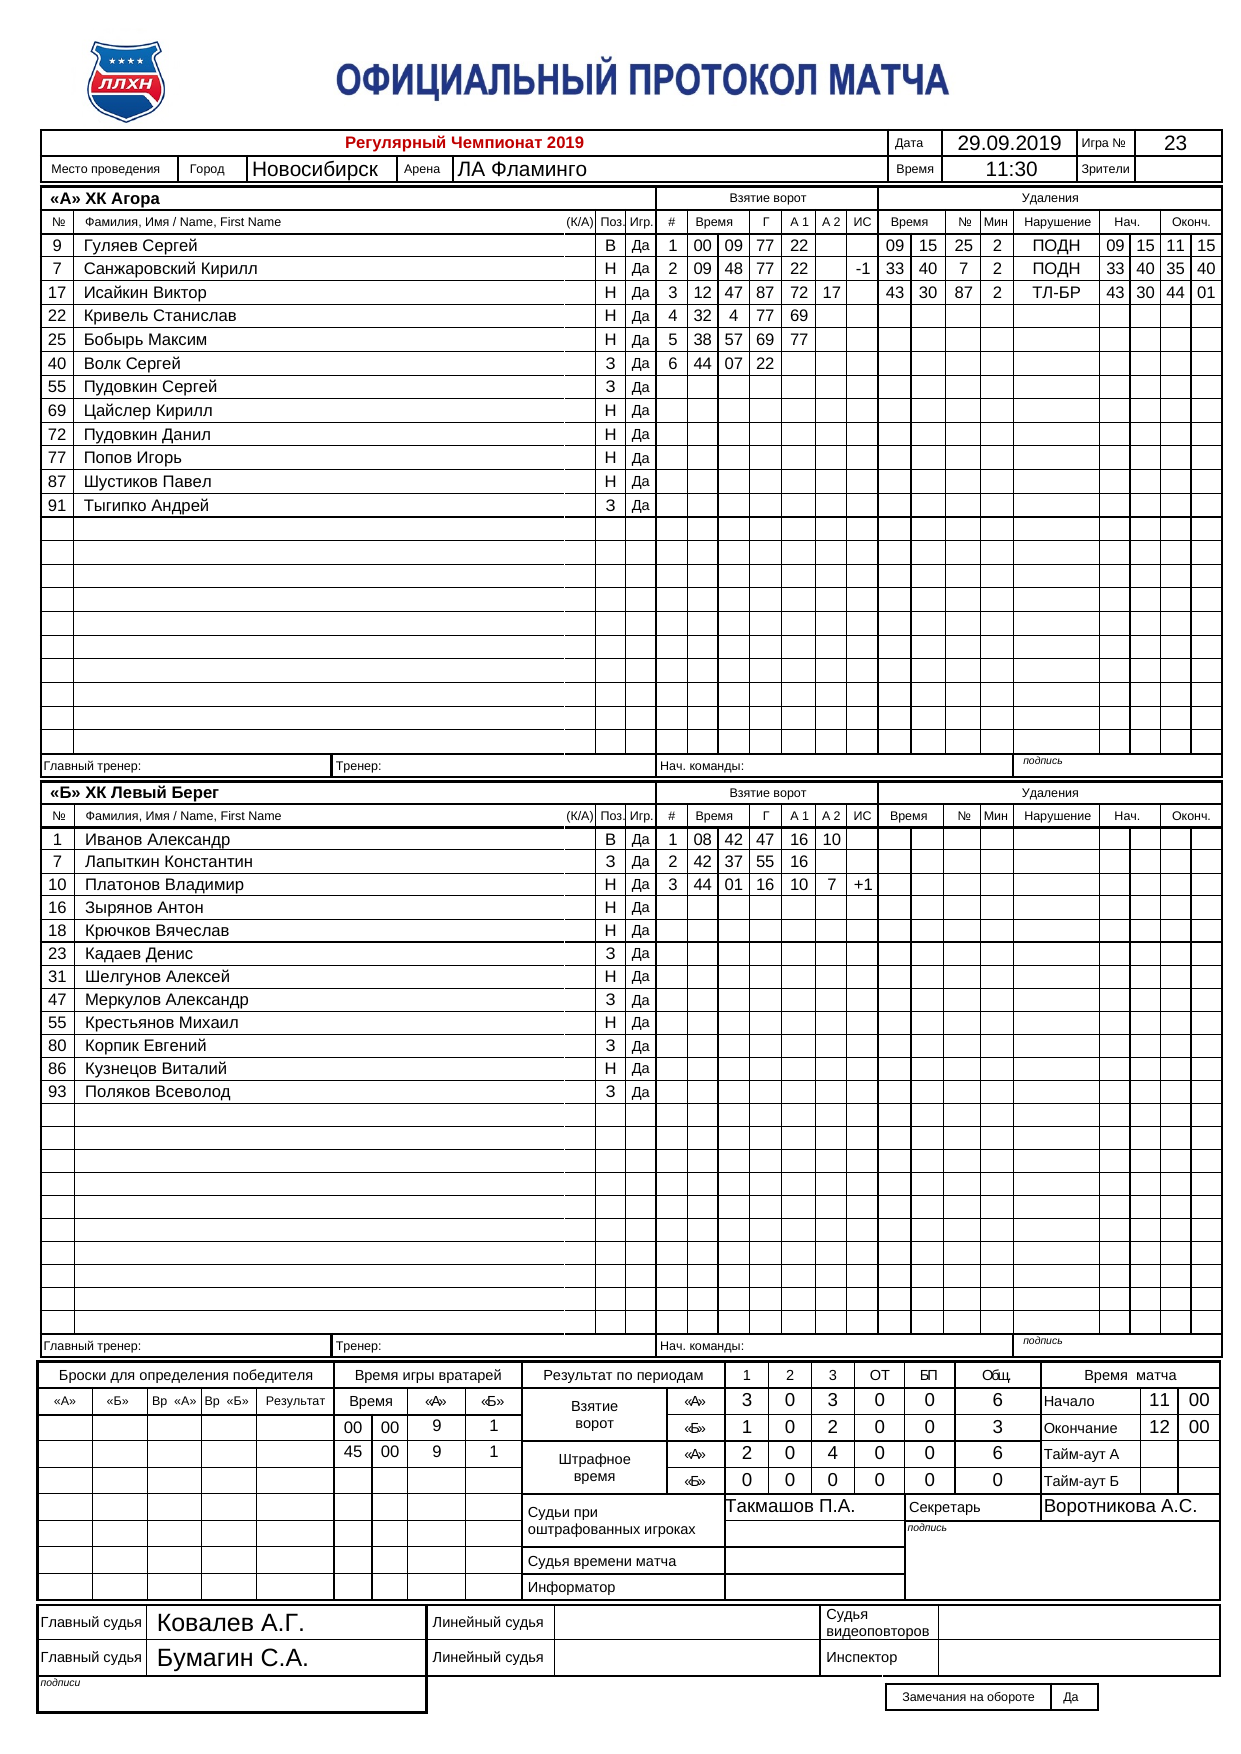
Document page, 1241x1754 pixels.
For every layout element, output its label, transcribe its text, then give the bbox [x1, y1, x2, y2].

table_cell «Б» [668, 1415, 724, 1440]
table_cell [1014, 1035, 1099, 1057]
table_cell [688, 1012, 717, 1033]
table_cell 40 [1192, 257, 1221, 280]
table_cell [42, 730, 73, 753]
table_cell [626, 683, 655, 706]
table_cell [74, 636, 564, 658]
table_cell [750, 966, 781, 987]
table_cell [626, 1311, 655, 1333]
table_cell [719, 966, 749, 987]
table_cell [1100, 446, 1129, 469]
table_cell [912, 565, 945, 587]
table_cell Шустиков Павел [74, 470, 564, 493]
table_cell [719, 659, 749, 682]
table_cell 1 [466, 1441, 521, 1467]
table_cell З [596, 1081, 625, 1103]
table_cell [75, 1265, 564, 1287]
table_cell [75, 1173, 564, 1195]
table_cell [879, 707, 910, 729]
table_cell [1192, 1058, 1221, 1079]
table_cell Нарушение [1014, 805, 1099, 826]
table_cell [946, 636, 980, 658]
table_cell 2 [981, 257, 1013, 280]
table_cell [626, 1288, 655, 1310]
table_cell [847, 1288, 877, 1310]
table_cell [257, 1416, 333, 1440]
table_cell [1131, 1265, 1160, 1287]
table_cell [1014, 1127, 1099, 1149]
table_header Удаления [879, 188, 1221, 209]
table_cell Воротникова А.С. [1042, 1495, 1219, 1520]
table_cell Поляков Всеволод [75, 1081, 564, 1103]
table_cell [750, 636, 781, 658]
table_cell Кривель Станислав [74, 305, 564, 327]
table_cell [1192, 707, 1221, 729]
table_cell Н [596, 896, 625, 918]
table_cell [202, 1468, 256, 1493]
table_cell Да [626, 829, 655, 849]
table_cell [688, 683, 717, 706]
table_cell [981, 829, 1013, 849]
table_cell [1192, 328, 1221, 351]
table_cell [879, 1150, 910, 1172]
table_cell [782, 399, 815, 422]
table_cell [1014, 1012, 1099, 1033]
table_cell [335, 1494, 371, 1520]
table_cell 2 [726, 1442, 768, 1467]
table_cell [816, 730, 846, 753]
table_cell [883, 1677, 1220, 1681]
table_cell [782, 920, 815, 941]
table_cell [657, 1311, 687, 1333]
table_cell [879, 989, 910, 1011]
table_cell [1014, 1081, 1099, 1103]
table_cell [782, 1288, 815, 1310]
table_cell Да [626, 920, 655, 941]
table_cell [946, 423, 980, 445]
table_cell [750, 446, 781, 469]
table_cell [1131, 1012, 1160, 1033]
table_cell [1192, 612, 1221, 634]
table_cell [657, 541, 687, 564]
table_cell Фамилия, Имя / Name, First Name [75, 805, 565, 826]
table_cell [719, 518, 749, 540]
table_cell Н [596, 874, 625, 895]
table_cell [688, 1058, 717, 1079]
table_cell [657, 1242, 687, 1264]
table_cell Нач. [1100, 805, 1160, 826]
table_cell [42, 518, 73, 540]
table_cell [565, 943, 595, 964]
table_cell «А» [668, 1389, 724, 1413]
table_cell Время [889, 157, 941, 181]
table_cell [981, 1242, 1013, 1264]
table_cell 12 [688, 281, 717, 303]
table_cell [1192, 305, 1221, 327]
table_cell [816, 612, 846, 634]
table_cell [1014, 446, 1099, 469]
table_cell [1100, 1311, 1129, 1333]
table_cell [1131, 636, 1160, 658]
table_cell [565, 683, 595, 706]
table_cell [912, 1173, 943, 1195]
table_cell [688, 399, 717, 422]
table_cell [1014, 376, 1099, 398]
table_cell Тайм-аут А [1042, 1441, 1140, 1467]
table_cell [1100, 494, 1129, 516]
table_cell [1192, 470, 1221, 493]
table_cell (К/А) [565, 805, 595, 826]
table_cell [202, 1547, 256, 1573]
table_cell [1131, 1311, 1160, 1333]
table_cell [657, 494, 687, 516]
table_cell [879, 1104, 910, 1126]
table_cell [1131, 1219, 1160, 1241]
table_cell [1100, 943, 1129, 964]
table_cell [1100, 518, 1129, 540]
table_cell Корпик Евгений [75, 1035, 564, 1057]
table_cell [750, 1127, 781, 1149]
table_cell [1192, 376, 1221, 398]
table_cell [565, 518, 595, 540]
table_cell [719, 1058, 749, 1079]
table_cell [42, 565, 73, 587]
table_header 1 [726, 1363, 768, 1387]
table_cell 47 [42, 989, 74, 1011]
table_cell [946, 376, 980, 398]
table_cell В [596, 235, 625, 256]
table_cell [912, 1196, 943, 1218]
table_cell 3 [657, 874, 687, 895]
table_cell Н [596, 399, 625, 422]
table_cell [1100, 588, 1129, 611]
table_cell 00 [373, 1441, 407, 1467]
table_cell [912, 1012, 943, 1033]
table_cell «Б» [668, 1468, 724, 1493]
table_cell [688, 494, 717, 516]
table_cell [75, 1127, 564, 1149]
table_cell [847, 352, 877, 374]
table_cell [912, 1242, 943, 1264]
table_cell [257, 1521, 333, 1546]
table_cell 00 [1179, 1415, 1219, 1440]
table_cell [688, 1104, 717, 1126]
table_cell [75, 1150, 564, 1172]
table_cell [688, 446, 717, 469]
table_cell [816, 1127, 846, 1149]
table_cell А 2 [816, 211, 846, 233]
table_cell З [596, 494, 625, 516]
table_cell [688, 989, 717, 1011]
table_cell [1131, 305, 1160, 327]
table_cell Да [626, 850, 655, 872]
table_cell [1014, 896, 1099, 918]
table_cell Да [626, 1081, 655, 1103]
table_cell [981, 305, 1013, 327]
table_cell Оконч. [1161, 211, 1221, 233]
table_cell [42, 1104, 74, 1126]
table_cell [1192, 518, 1221, 540]
table_cell [879, 1196, 910, 1218]
table_cell [1131, 399, 1160, 422]
table_cell [335, 1547, 371, 1573]
table_cell [596, 659, 625, 682]
table_cell [657, 920, 687, 941]
table_cell [626, 636, 655, 658]
table_cell [782, 1265, 815, 1287]
table_cell Гуляев Сергей [74, 235, 564, 256]
table_cell [1100, 1058, 1129, 1079]
table_cell Время [688, 805, 749, 826]
table_cell [750, 518, 781, 540]
table_cell «Б » [466, 1389, 521, 1413]
table_cell 23 [42, 943, 74, 964]
table_cell [782, 636, 815, 658]
table_cell Новосибирск [248, 157, 396, 181]
table_header Замечания на обороте [887, 1685, 1050, 1709]
table_cell [657, 896, 687, 918]
table_cell [93, 1468, 147, 1493]
table_cell [1192, 1012, 1221, 1033]
table_cell Исайкин Виктор [74, 281, 564, 303]
table_cell Главный тренер: [42, 1335, 330, 1356]
table_cell [912, 730, 945, 753]
table_cell [847, 966, 877, 987]
table_cell 2 [981, 281, 1013, 303]
table_cell Да [626, 470, 655, 493]
table_cell Шелгунов Алексей [75, 966, 564, 987]
table_cell [1131, 541, 1160, 564]
table_cell 45 [335, 1441, 371, 1467]
table_cell [42, 1288, 74, 1310]
table_cell А 1 [782, 805, 815, 826]
table_cell Судья видеоповторов [821, 1606, 938, 1639]
table_cell [1100, 399, 1129, 422]
table_cell Н [596, 281, 625, 303]
table_cell [816, 257, 846, 280]
table_cell [981, 1104, 1013, 1126]
table_cell [657, 588, 687, 611]
table_cell [1100, 966, 1129, 987]
table_cell [565, 989, 595, 1011]
table_cell [626, 1242, 655, 1264]
table_cell [879, 1012, 910, 1033]
table_cell [657, 1058, 687, 1079]
table_cell [42, 1127, 74, 1149]
table_cell [1100, 989, 1129, 1011]
table_cell 1 [657, 829, 687, 849]
table_cell [912, 612, 945, 634]
table_cell [847, 235, 877, 256]
table_cell [565, 565, 595, 587]
table_cell [688, 470, 717, 493]
table_cell [1014, 305, 1099, 327]
table_cell [1161, 305, 1190, 327]
table_cell [750, 989, 781, 1011]
table_cell [565, 1219, 595, 1241]
table_cell Вр «А» [148, 1389, 201, 1413]
table_cell [1131, 352, 1160, 374]
table_cell [912, 1035, 943, 1057]
table_cell [1192, 966, 1221, 987]
table_cell [1192, 1035, 1221, 1057]
table_cell 5 [657, 328, 687, 351]
table_cell [1100, 730, 1129, 753]
table_cell [782, 683, 815, 706]
table_cell [912, 376, 945, 398]
table_cell [1192, 1288, 1221, 1310]
table_header Взятие ворот [657, 783, 877, 803]
table_cell [912, 518, 945, 540]
table_cell [879, 1311, 910, 1333]
table_cell Игр. [626, 805, 655, 826]
table_cell [1161, 896, 1190, 918]
table_cell [981, 470, 1013, 493]
table_cell [912, 850, 943, 872]
table_cell [42, 659, 73, 682]
table_cell [1161, 1265, 1190, 1287]
table_cell [688, 1196, 717, 1218]
table_cell [565, 730, 595, 753]
table_cell [565, 446, 595, 469]
table_cell [847, 659, 877, 682]
table_cell Н [596, 305, 625, 327]
table_cell 77 [782, 328, 815, 351]
table_cell [42, 683, 73, 706]
table_cell [657, 966, 687, 987]
table_cell [1014, 612, 1099, 634]
table_cell [719, 470, 749, 493]
table_cell [750, 683, 781, 706]
table_cell [944, 1127, 980, 1149]
table_cell [912, 896, 943, 918]
table_cell [912, 683, 945, 706]
table_cell [148, 1494, 201, 1520]
table_cell [912, 399, 945, 422]
table_cell [1131, 612, 1160, 634]
table_cell [1100, 850, 1129, 872]
table_cell [981, 1127, 1013, 1149]
table_cell «Б» [93, 1389, 147, 1413]
table_cell Тренер: [333, 1335, 655, 1356]
table_cell [944, 943, 980, 964]
table_cell [750, 1196, 781, 1218]
table_cell [1161, 730, 1190, 753]
table_cell 93 [42, 1081, 74, 1103]
table_cell Н [596, 1058, 625, 1079]
table_cell [816, 1058, 846, 1079]
table_cell [565, 896, 595, 918]
table_cell [1014, 399, 1099, 422]
table_cell [879, 494, 910, 516]
table_cell Зрители [1078, 157, 1134, 181]
table_cell 2 [657, 850, 687, 872]
table_cell [816, 1012, 846, 1033]
table_cell [565, 1173, 595, 1195]
table_cell [750, 423, 781, 445]
table_cell [750, 1265, 781, 1287]
table_cell [1131, 707, 1160, 729]
table_cell № [42, 805, 74, 826]
table_cell [946, 541, 980, 564]
table_cell [912, 352, 945, 374]
table_cell [202, 1574, 256, 1599]
table_cell [1192, 829, 1221, 849]
table_cell [596, 588, 625, 611]
table_cell Да [626, 376, 655, 398]
table_cell [596, 1196, 625, 1218]
table_cell [782, 1104, 815, 1126]
table_cell Да [626, 943, 655, 964]
table_cell [1100, 305, 1129, 327]
table_cell [1100, 1288, 1129, 1310]
table_cell подпись [906, 1522, 1219, 1599]
table_cell [719, 1242, 749, 1264]
table_cell [981, 399, 1013, 422]
table_cell [75, 1242, 564, 1264]
table_cell [944, 1242, 980, 1264]
table_cell Зырянов Антон [75, 896, 564, 918]
table_cell [1131, 376, 1160, 398]
table_cell [1192, 989, 1221, 1011]
table_cell [782, 470, 815, 493]
table_cell [726, 1575, 904, 1599]
table_cell Г [750, 805, 781, 826]
table_cell [1014, 1288, 1099, 1310]
table_cell # [657, 211, 687, 233]
table_cell «А» [668, 1442, 724, 1467]
table_cell [981, 328, 1013, 351]
table_cell [74, 612, 564, 634]
table_cell [1192, 446, 1221, 469]
table_cell 0 [905, 1468, 954, 1493]
table_cell [981, 1012, 1013, 1033]
table_header 2 [769, 1363, 811, 1387]
table_cell [847, 399, 877, 422]
table_cell 0 [956, 1468, 1040, 1493]
table_header «А» ХК Агора [42, 188, 655, 209]
table_cell [626, 1173, 655, 1195]
table_cell [565, 1288, 595, 1310]
table_cell Вр «Б» [202, 1389, 256, 1413]
table_cell [1100, 1012, 1129, 1033]
table_cell [912, 1288, 943, 1310]
table_cell [688, 896, 717, 918]
table_cell [879, 376, 910, 398]
table_cell [148, 1521, 201, 1546]
table_cell Н [596, 423, 625, 445]
table_cell [847, 281, 877, 303]
table_cell [816, 494, 846, 516]
table_cell 37 [719, 850, 749, 872]
table_cell [816, 707, 846, 729]
table_cell [565, 235, 595, 256]
table_cell 0 [855, 1415, 904, 1440]
table_cell ПОДН [1014, 235, 1099, 256]
table_cell [944, 966, 980, 987]
table_cell [688, 541, 717, 564]
table_cell [93, 1441, 147, 1467]
table_cell 91 [42, 494, 73, 516]
table_header ОТ [855, 1363, 904, 1387]
table_header Удаления [879, 783, 1221, 803]
table_cell Н [596, 257, 625, 280]
table_cell [879, 896, 910, 918]
table_cell [782, 1196, 815, 1218]
table_cell [1192, 1127, 1221, 1149]
table_cell А 2 [816, 805, 846, 826]
table_cell 40 [42, 352, 73, 374]
table_cell [719, 1081, 749, 1103]
table_cell [1161, 470, 1190, 493]
table_cell Да [626, 896, 655, 918]
table_cell [1014, 920, 1099, 941]
table_cell [1100, 1127, 1129, 1149]
table_cell [1014, 470, 1099, 493]
table_cell [1131, 1035, 1160, 1057]
table_cell [912, 829, 943, 849]
table_cell [39, 1468, 92, 1493]
table_cell [750, 1012, 781, 1033]
table_cell [1192, 1311, 1221, 1333]
table_cell [946, 659, 980, 682]
table_cell Судья времени матча [523, 1548, 724, 1573]
table_cell [981, 1288, 1013, 1310]
table_cell [981, 423, 1013, 445]
table_cell [981, 588, 1013, 611]
table_cell [1161, 1081, 1190, 1103]
table_cell [1161, 1288, 1190, 1310]
table_cell [981, 1311, 1013, 1333]
table_cell [148, 1574, 201, 1599]
table_cell [466, 1521, 521, 1546]
table_cell [981, 1035, 1013, 1057]
table_cell [42, 1311, 74, 1333]
table_cell 86 [42, 1058, 74, 1079]
table_cell [1192, 636, 1221, 658]
table_cell [1100, 376, 1129, 398]
table_cell [981, 518, 1013, 540]
table_cell [688, 423, 717, 445]
table_cell [946, 565, 980, 587]
table_cell [847, 1242, 877, 1264]
table_cell [912, 636, 945, 658]
table_cell [565, 1035, 595, 1057]
table_cell [1014, 518, 1099, 540]
table_cell Нач. [1100, 211, 1160, 233]
table_cell [148, 1468, 201, 1493]
table_cell [879, 588, 910, 611]
table_cell [750, 1035, 781, 1057]
table_cell [946, 518, 980, 540]
table_cell [1131, 829, 1160, 849]
table_cell Да [626, 1035, 655, 1057]
table_cell З [596, 376, 625, 398]
table_cell [912, 874, 943, 895]
table_cell 17 [42, 281, 73, 303]
table_cell [596, 565, 625, 587]
table_cell [816, 1173, 846, 1195]
table_cell [981, 1265, 1013, 1287]
table_cell [944, 1035, 980, 1057]
table_cell «А» [39, 1389, 92, 1413]
table_cell [1100, 659, 1129, 682]
table_cell [657, 636, 687, 658]
table_cell [981, 707, 1013, 729]
table_cell Пудовкин Данил [74, 423, 564, 445]
table_cell Результат [257, 1389, 333, 1413]
table_cell [1192, 588, 1221, 611]
table_cell [847, 920, 877, 941]
table_cell [1161, 446, 1190, 469]
table_cell Нарушение [1014, 211, 1099, 233]
table_cell 01 [719, 874, 749, 895]
table_cell [879, 328, 910, 351]
table_cell [688, 376, 717, 398]
table_cell [750, 1311, 781, 1333]
table_cell [782, 943, 815, 964]
table_cell [879, 612, 910, 634]
table_cell [946, 494, 980, 516]
table_cell [1131, 1150, 1160, 1172]
table_cell 72 [42, 423, 73, 445]
table_cell [847, 989, 877, 1011]
table_cell [816, 636, 846, 658]
table_cell [1192, 565, 1221, 587]
table_cell Да [626, 235, 655, 256]
table_cell [719, 1150, 749, 1172]
table_cell 00 [335, 1416, 371, 1440]
table_cell [1192, 1242, 1221, 1264]
table_cell [782, 1311, 815, 1333]
table_cell [373, 1468, 407, 1493]
table_cell Меркулов Александр [75, 989, 564, 1011]
table_cell [1192, 494, 1221, 516]
table_cell [1161, 1127, 1190, 1149]
table_cell 47 [750, 829, 781, 849]
table_cell Нач. команды: [657, 1335, 1012, 1356]
table_cell [981, 659, 1013, 682]
table_cell З [596, 1035, 625, 1057]
table_cell [1014, 683, 1099, 706]
table_cell 4 [657, 305, 687, 327]
table_cell [657, 1104, 687, 1126]
table_cell [565, 588, 595, 611]
table_cell [879, 850, 910, 872]
table_cell [1014, 707, 1099, 729]
table_cell [596, 1265, 625, 1287]
table_cell [1161, 423, 1190, 445]
table_cell [74, 588, 564, 611]
table_cell [847, 1081, 877, 1103]
table_cell Н [596, 328, 625, 351]
table_cell Время [879, 805, 943, 826]
table_cell [816, 423, 846, 445]
table_cell [596, 1104, 625, 1126]
table_cell [1131, 850, 1160, 872]
table_cell [912, 328, 945, 351]
table_cell [719, 943, 749, 964]
table_cell [1131, 659, 1160, 682]
table_cell [565, 1265, 595, 1287]
table_header Броски для определения победителя [39, 1363, 333, 1387]
table_cell [912, 446, 945, 469]
table_cell [816, 1311, 846, 1333]
table_cell [1161, 1173, 1190, 1195]
table_cell [565, 829, 595, 849]
table_cell Фамилия, Имя / Name, First Name [74, 211, 565, 233]
table_cell [1192, 1265, 1221, 1287]
table_cell [750, 730, 781, 753]
table_cell [1100, 470, 1129, 493]
table_cell [879, 636, 910, 658]
table_cell [981, 541, 1013, 564]
table_cell [565, 1104, 595, 1126]
table_cell [879, 399, 910, 422]
table_cell [912, 1150, 943, 1172]
table_cell [719, 1035, 749, 1057]
table_cell [1100, 1219, 1129, 1241]
table_cell Главный тренер: [42, 755, 330, 776]
table_cell [565, 1196, 595, 1218]
table_cell [1100, 612, 1129, 634]
table_cell [981, 1081, 1013, 1103]
table_cell [981, 966, 1013, 987]
table_cell 11 [1141, 1389, 1177, 1413]
table_cell [39, 1441, 92, 1467]
table_cell [596, 1288, 625, 1310]
table_cell 12 [1141, 1415, 1177, 1440]
table_cell 10 [42, 874, 74, 895]
table_cell [1014, 874, 1099, 895]
table_cell [750, 588, 781, 611]
picture [5, 28, 1179, 129]
table_cell [626, 1196, 655, 1218]
table_cell [912, 1311, 943, 1333]
table_cell [42, 1219, 74, 1241]
table_cell 69 [42, 399, 73, 422]
table_cell [847, 730, 877, 753]
table_cell [202, 1416, 256, 1440]
table_cell [1100, 1242, 1129, 1264]
table_cell [944, 1150, 980, 1172]
table_cell [42, 707, 73, 729]
table_cell Линейный судья [428, 1606, 554, 1639]
table_cell [1161, 943, 1190, 964]
table_cell [565, 352, 595, 374]
table_cell З [596, 989, 625, 1011]
table_cell 10 [782, 874, 815, 895]
table_cell [879, 1288, 910, 1310]
table_cell [565, 376, 595, 398]
table_cell Пудовкин Сергей [74, 376, 564, 398]
table_cell [688, 588, 717, 611]
table_cell 32 [688, 305, 717, 327]
table_cell 16 [750, 874, 781, 895]
table_cell [912, 1219, 943, 1241]
table_cell Крючков Вячеслав [75, 920, 564, 941]
table_cell 1 [657, 235, 687, 256]
table_cell [944, 1288, 980, 1310]
table_cell 42 [719, 829, 749, 849]
table_cell [1161, 1012, 1190, 1033]
table_cell [657, 1081, 687, 1103]
table_cell [782, 1058, 815, 1079]
table_cell [1136, 157, 1221, 181]
table_cell [1192, 541, 1221, 564]
table_cell [1161, 920, 1190, 941]
table_cell [1014, 1104, 1099, 1126]
table_cell [74, 659, 564, 682]
table_cell [1192, 659, 1221, 682]
table_cell [1161, 1311, 1190, 1333]
table_cell [596, 1311, 625, 1333]
table_cell [981, 1150, 1013, 1172]
table_cell 11 [1161, 235, 1190, 256]
table_cell [816, 518, 846, 540]
table_cell Секретарь [906, 1495, 1040, 1520]
table_cell [750, 470, 781, 493]
table_cell [257, 1547, 333, 1573]
table_cell Да [626, 874, 655, 895]
table_cell 25 [42, 328, 73, 351]
table_cell [555, 1606, 819, 1639]
table_cell [1161, 376, 1190, 398]
table_header 23 [1136, 131, 1221, 155]
table_cell [816, 235, 846, 256]
table_cell [1161, 636, 1190, 658]
table_cell 11:30 [943, 157, 1076, 181]
table_cell [750, 565, 781, 587]
table_cell Время [879, 211, 945, 233]
table_cell [912, 423, 945, 445]
table_cell [565, 966, 595, 987]
table_cell [596, 612, 625, 634]
table_cell 55 [42, 376, 73, 398]
table_cell [750, 612, 781, 634]
table_cell [202, 1494, 256, 1520]
table_cell [565, 1150, 595, 1172]
table_cell [1100, 328, 1129, 351]
table_cell 48 [719, 257, 749, 280]
table_cell [626, 612, 655, 634]
table_cell [782, 376, 815, 398]
table_cell Да [626, 352, 655, 374]
table_cell [816, 588, 846, 611]
table_cell [719, 1012, 749, 1033]
table_cell Оконч. [1161, 805, 1221, 826]
table_cell [1161, 989, 1190, 1011]
table_cell [335, 1574, 371, 1599]
table_cell [1192, 920, 1221, 941]
table_cell Да [626, 328, 655, 351]
table_cell [257, 1574, 333, 1599]
table_cell [1014, 850, 1099, 872]
table_cell [912, 659, 945, 682]
table_cell [1100, 874, 1129, 895]
table_cell [1014, 1173, 1099, 1195]
table_cell [981, 446, 1013, 469]
table_cell [879, 1081, 910, 1103]
table_cell [565, 541, 595, 564]
table_header 29.09.2019 [943, 131, 1076, 155]
table_cell [750, 943, 781, 964]
table_cell 6 [657, 352, 687, 374]
table_cell [750, 1173, 781, 1195]
table_cell [1100, 1081, 1129, 1103]
table_cell [782, 1035, 815, 1057]
table_cell 0 [855, 1389, 904, 1413]
table_cell [847, 328, 877, 351]
table_cell [946, 588, 980, 611]
table_cell [1192, 1081, 1221, 1103]
table_cell [981, 1196, 1013, 1218]
table_cell [1100, 896, 1129, 918]
table_cell [626, 730, 655, 753]
table_cell 43 [1100, 281, 1129, 303]
table_cell [946, 470, 980, 493]
table_cell [657, 730, 687, 753]
table_cell Да [626, 257, 655, 280]
table_cell [688, 1311, 717, 1333]
table_cell [1161, 1150, 1190, 1172]
table_cell [719, 494, 749, 516]
table_cell Да [626, 966, 655, 987]
table_cell 22 [42, 305, 73, 327]
table_cell [466, 1547, 521, 1573]
table_cell [1161, 1104, 1190, 1126]
table_cell [944, 896, 980, 918]
table_cell [74, 683, 564, 706]
table_cell [782, 989, 815, 1011]
table_cell 15 [912, 235, 945, 256]
table_cell Линейный судья [428, 1640, 554, 1675]
table_cell [1161, 707, 1190, 729]
table_cell подпись [1014, 755, 1221, 776]
table_cell 0 [769, 1389, 811, 1413]
table_cell [565, 920, 595, 941]
table_cell Город [179, 157, 246, 181]
table_cell [1161, 588, 1190, 611]
table_cell ПОДН [1014, 257, 1099, 280]
table_cell [657, 1288, 687, 1310]
table_cell Взятие ворот [523, 1389, 666, 1440]
table_cell [1161, 352, 1190, 374]
table_cell [93, 1547, 147, 1573]
table_cell 09 [688, 257, 717, 280]
table_cell [565, 494, 595, 516]
table_cell [688, 1150, 717, 1172]
table_cell [944, 920, 980, 941]
table_cell 40 [1131, 257, 1160, 280]
table_cell [657, 1035, 687, 1057]
table_cell [847, 565, 877, 587]
table_cell [750, 896, 781, 918]
table_cell 0 [855, 1468, 904, 1493]
table_header Регулярный Чемпионат 2019 [42, 131, 887, 155]
table_cell [466, 1468, 521, 1493]
table_cell [42, 1196, 74, 1218]
table_cell [688, 612, 717, 634]
table_cell [879, 352, 910, 374]
table_cell [626, 565, 655, 587]
table_cell [1131, 423, 1160, 445]
table_cell [1192, 1150, 1221, 1172]
table_cell [816, 565, 846, 587]
table_cell [912, 989, 943, 1011]
table_cell [1014, 1058, 1099, 1079]
table_cell [1161, 328, 1190, 351]
table_cell [39, 1547, 92, 1573]
table_cell Тайм-аут Б [1042, 1468, 1140, 1493]
table_cell [1131, 588, 1160, 611]
table_cell [1161, 1219, 1190, 1241]
table_cell Цайслер Кирилл [74, 399, 564, 422]
table_cell 55 [750, 850, 781, 872]
table_cell 0 [726, 1468, 768, 1493]
table_cell (К/А) [565, 211, 595, 233]
table_cell 87 [946, 281, 980, 303]
table_cell [657, 1196, 687, 1218]
table_cell 0 [905, 1442, 954, 1467]
table_cell [782, 352, 815, 374]
table_cell [1161, 541, 1190, 564]
table_cell [565, 1058, 595, 1079]
table_cell Поз. [596, 805, 625, 826]
table_cell [565, 1081, 595, 1103]
table_cell [657, 518, 687, 540]
table_cell [626, 1104, 655, 1126]
table_cell [1100, 1173, 1129, 1195]
table_cell [719, 989, 749, 1011]
table_cell [981, 1219, 1013, 1241]
table_cell [946, 305, 980, 327]
table_cell [466, 1494, 521, 1520]
table_cell 25 [946, 235, 980, 256]
table_cell [93, 1416, 147, 1440]
table_cell 09 [1100, 235, 1129, 256]
table_cell [719, 636, 749, 658]
table_cell [944, 1265, 980, 1287]
table_cell [596, 730, 625, 753]
table_cell [750, 1104, 781, 1126]
table_cell [719, 588, 749, 611]
table_cell [565, 659, 595, 682]
table_cell [1161, 1242, 1190, 1264]
table_cell [1014, 636, 1099, 658]
table_cell [1192, 850, 1221, 872]
table_cell 69 [782, 305, 815, 327]
table_cell 30 [912, 281, 945, 303]
table_cell [42, 612, 73, 634]
table_cell 9 [42, 235, 73, 256]
table_cell [75, 1196, 564, 1218]
table_cell [816, 683, 846, 706]
table_cell [944, 829, 980, 849]
table_cell [750, 1150, 781, 1172]
table_cell 22 [750, 352, 781, 374]
table_cell [596, 683, 625, 706]
table_cell [1014, 943, 1099, 964]
table_cell [1099, 1682, 1220, 1711]
table_cell [816, 920, 846, 941]
table_cell [1141, 1468, 1177, 1493]
table_cell [816, 896, 846, 918]
table_cell [847, 541, 877, 564]
table_cell [912, 920, 943, 941]
table_cell [596, 518, 625, 540]
table_cell 6 [956, 1442, 1040, 1467]
table_cell 7 [42, 850, 74, 872]
table_cell 17 [816, 281, 846, 303]
table_cell [1131, 943, 1160, 964]
table_cell [719, 1311, 749, 1333]
table_cell [1100, 1196, 1129, 1218]
table_cell [626, 541, 655, 564]
table_cell [657, 612, 687, 634]
table_cell [42, 1265, 74, 1287]
table_cell 44 [688, 352, 717, 374]
table_cell [847, 518, 877, 540]
table_cell [688, 943, 717, 964]
table_cell 6 [956, 1389, 1040, 1413]
table_cell [750, 1219, 781, 1241]
table_cell 33 [879, 257, 910, 280]
table_cell [1192, 1196, 1221, 1218]
table_cell 87 [750, 281, 781, 303]
table_cell [565, 874, 595, 895]
table_cell [596, 636, 625, 658]
table_cell [1192, 1173, 1221, 1195]
table_cell [946, 352, 980, 374]
table_cell Да [626, 446, 655, 469]
table_cell [981, 612, 1013, 634]
table_cell [912, 1081, 943, 1103]
table_cell [1161, 874, 1190, 895]
table_cell [782, 707, 815, 729]
table_cell [782, 565, 815, 587]
table_cell Бобырь Максим [74, 328, 564, 351]
table_cell [981, 376, 1013, 398]
table_cell [565, 612, 595, 634]
table_cell [1014, 829, 1099, 849]
table_cell [1100, 1104, 1129, 1126]
table_cell [42, 541, 73, 564]
table_cell [42, 1242, 74, 1264]
table_cell [596, 1219, 625, 1241]
table_cell [981, 896, 1013, 918]
table_cell [782, 730, 815, 753]
table_cell Нач. команды: [657, 755, 1012, 776]
table_cell [946, 612, 980, 634]
table_cell 16 [782, 829, 815, 849]
table_cell 3 [657, 281, 687, 303]
table_cell [1131, 1242, 1160, 1264]
table_cell [1161, 966, 1190, 987]
table_cell [74, 518, 564, 540]
table_cell [981, 1173, 1013, 1195]
table_cell 00 [1179, 1389, 1219, 1413]
table_cell [626, 1150, 655, 1172]
table_cell [847, 1104, 877, 1126]
table_cell № [42, 211, 73, 233]
table_cell подписи [39, 1677, 425, 1711]
table_cell ТЛ-БР [1014, 281, 1099, 303]
table_cell Тыгипко Андрей [74, 494, 564, 516]
table_cell ИС [847, 805, 877, 826]
table_cell 31 [42, 966, 74, 987]
table_cell [847, 1265, 877, 1287]
table_cell [782, 1127, 815, 1149]
table_cell [944, 1081, 980, 1103]
table_header 3 [812, 1363, 854, 1387]
table_cell 1 [726, 1415, 768, 1440]
table_cell [879, 518, 910, 540]
table_cell [1014, 1242, 1099, 1264]
table_cell [847, 305, 877, 327]
table_cell [782, 423, 815, 445]
table_cell 7 [42, 257, 73, 280]
table_cell 0 [855, 1442, 904, 1467]
table_cell [74, 730, 564, 753]
table_cell 9 [408, 1416, 465, 1440]
table_cell [719, 683, 749, 706]
table_cell [1014, 328, 1099, 351]
table_cell 3 [726, 1389, 768, 1413]
table_cell [750, 1288, 781, 1310]
table_cell [257, 1494, 333, 1520]
table_cell [1100, 1265, 1129, 1287]
table_cell [1131, 920, 1160, 941]
table_cell [75, 1219, 564, 1241]
table_cell [816, 446, 846, 469]
table_cell 4 [719, 305, 749, 327]
table_cell Санжаровский Кирилл [74, 257, 564, 280]
table_cell [565, 1311, 595, 1333]
table_cell [42, 588, 73, 611]
table_cell [1161, 1058, 1190, 1079]
table_cell [879, 1265, 910, 1287]
table_cell Да [626, 423, 655, 445]
table_cell [879, 470, 910, 493]
table_cell [912, 1265, 943, 1287]
table_cell [847, 1127, 877, 1149]
table_cell [657, 470, 687, 493]
table_cell 9 [408, 1441, 465, 1467]
table_cell [847, 636, 877, 658]
table_cell [782, 518, 815, 540]
table_cell [1014, 541, 1099, 564]
table_cell [1192, 943, 1221, 964]
table_cell [565, 707, 595, 729]
table_cell [408, 1574, 465, 1599]
table_cell 55 [42, 1012, 74, 1033]
table_cell [688, 518, 717, 540]
table_cell 40 [912, 257, 945, 280]
table_cell 1 [42, 829, 74, 849]
table_cell Бумагин С.А. [147, 1640, 425, 1675]
table_cell [596, 1242, 625, 1264]
table_cell [981, 1058, 1013, 1079]
table_cell [782, 1081, 815, 1103]
table_cell 15 [1192, 235, 1221, 256]
table_cell Да [626, 1058, 655, 1079]
table_cell Главный судья [39, 1640, 146, 1675]
table_cell [148, 1416, 201, 1440]
table_cell [1131, 1288, 1160, 1310]
table_cell [1100, 423, 1129, 445]
table_cell [944, 1219, 980, 1241]
table_cell Н [596, 470, 625, 493]
table_cell [202, 1441, 256, 1467]
table_header Взятие ворот [657, 188, 877, 209]
table_cell 4 [812, 1442, 854, 1467]
table_cell [944, 1173, 980, 1195]
table_cell [626, 518, 655, 540]
table_cell [688, 966, 717, 987]
table_cell 44 [1161, 281, 1190, 303]
table_cell [879, 565, 910, 587]
table_cell [1161, 1035, 1190, 1057]
table_cell [944, 1196, 980, 1218]
table_cell [373, 1494, 407, 1520]
table_cell [816, 470, 846, 493]
table_cell [1161, 399, 1190, 422]
table_cell [1100, 707, 1129, 729]
table_cell [939, 1606, 1219, 1639]
table_cell Ковалев А.Г. [147, 1606, 425, 1639]
table_cell [816, 1242, 846, 1264]
table_cell 72 [782, 281, 815, 303]
table_cell 1 [466, 1416, 521, 1440]
table_cell [847, 829, 877, 849]
table_cell [946, 707, 980, 729]
table_cell [1131, 565, 1160, 587]
table_cell [1192, 1219, 1221, 1241]
table_cell Главный судья [39, 1606, 146, 1639]
table_cell [657, 989, 687, 1011]
table_cell 16 [42, 896, 74, 918]
table_cell 2 [981, 235, 1013, 256]
table_cell [75, 1288, 564, 1310]
table_cell [565, 281, 595, 303]
table_cell [879, 1058, 910, 1079]
table_cell 0 [769, 1468, 811, 1493]
table_cell [657, 399, 687, 422]
table_cell [879, 683, 910, 706]
table_cell Мин [981, 211, 1013, 233]
table_cell [816, 352, 846, 374]
table_cell [719, 730, 749, 753]
table_cell [782, 1219, 815, 1241]
table_cell -1 [847, 257, 877, 280]
table_cell Такмашов П.А. [726, 1495, 904, 1520]
table_cell Н [596, 920, 625, 941]
table_cell [1131, 730, 1160, 753]
table_cell [1014, 1219, 1099, 1241]
table_cell [879, 541, 910, 564]
table_cell [981, 850, 1013, 872]
table_cell [750, 1058, 781, 1079]
table_cell [981, 636, 1013, 658]
table_cell [719, 399, 749, 422]
table_cell [816, 1081, 846, 1103]
table_cell [202, 1521, 256, 1546]
table_cell [93, 1494, 147, 1520]
table_cell [688, 1035, 717, 1057]
table_cell [565, 1127, 595, 1149]
table_cell [1192, 874, 1221, 895]
table_cell [1192, 896, 1221, 918]
table_cell Да [626, 989, 655, 1011]
table_cell [847, 588, 877, 611]
table_cell [782, 1150, 815, 1172]
table_cell [847, 612, 877, 634]
table_cell [373, 1521, 407, 1546]
table_cell [719, 707, 749, 729]
table_cell [879, 874, 910, 895]
table_cell [719, 920, 749, 941]
table_header Время игры вратарей [335, 1363, 521, 1387]
table_cell [750, 399, 781, 422]
table_cell [373, 1547, 407, 1573]
table_cell [847, 1012, 877, 1033]
table_cell [981, 874, 1013, 895]
table_cell А 1 [782, 211, 815, 233]
table_cell [408, 1494, 465, 1520]
table_cell [657, 423, 687, 445]
table_cell [750, 541, 781, 564]
table_cell [1100, 829, 1129, 849]
table_cell [816, 376, 846, 398]
table_cell [719, 541, 749, 564]
table_cell [565, 636, 595, 658]
table_cell Информатор [523, 1575, 724, 1599]
table_cell [816, 943, 846, 964]
table_cell [657, 1127, 687, 1149]
table_cell [782, 1173, 815, 1195]
table_cell [1100, 636, 1129, 658]
table_cell [1192, 352, 1221, 374]
table_cell [816, 1196, 846, 1218]
table_cell № [946, 211, 980, 233]
table_cell [719, 1265, 749, 1287]
table_cell [565, 850, 595, 872]
table_cell [1014, 1150, 1099, 1172]
table_cell [657, 1150, 687, 1172]
table_cell [816, 850, 846, 872]
table_cell [688, 1219, 717, 1241]
table_cell Н [596, 966, 625, 987]
table_cell Г [750, 211, 781, 233]
table_cell Инспектор [821, 1640, 938, 1675]
table_cell 7 [816, 874, 846, 895]
table_cell [335, 1521, 371, 1546]
table_cell [719, 1173, 749, 1195]
table_cell [782, 446, 815, 469]
table_cell [816, 328, 846, 351]
table_cell 00 [688, 235, 717, 256]
table_cell [847, 1219, 877, 1241]
table_cell [782, 494, 815, 516]
table_cell [596, 1173, 625, 1195]
table_cell [750, 1242, 781, 1264]
table_cell [1131, 1173, 1160, 1195]
table_cell 69 [750, 328, 781, 351]
table_cell 10 [816, 829, 846, 849]
table_cell 47 [719, 281, 749, 303]
table_cell Тренер: [333, 755, 655, 776]
table_cell [719, 423, 749, 445]
table_cell [912, 966, 943, 987]
table_cell 22 [782, 235, 815, 256]
table_cell Н [596, 446, 625, 469]
table_cell [847, 1196, 877, 1218]
table_cell [944, 850, 980, 872]
table_cell [847, 1173, 877, 1195]
table_cell [466, 1574, 521, 1599]
table_header Результат по периодам [523, 1363, 724, 1387]
table_cell [1131, 989, 1160, 1011]
table_cell [847, 943, 877, 964]
table_cell [782, 896, 815, 918]
table_cell Попов Игорь [74, 446, 564, 469]
table_cell [782, 966, 815, 987]
table_cell [879, 966, 910, 987]
table_cell [719, 896, 749, 918]
table_cell 42 [688, 850, 717, 872]
table_cell [657, 1219, 687, 1241]
table_cell 38 [688, 328, 717, 351]
table_cell [408, 1468, 465, 1493]
table_cell [879, 423, 910, 445]
table_cell [1131, 518, 1160, 540]
table_cell [912, 541, 945, 564]
table_cell [912, 1104, 943, 1126]
table_cell [816, 1265, 846, 1287]
table_cell 01 [1192, 281, 1221, 303]
table_cell 0 [769, 1415, 811, 1440]
table_cell [93, 1521, 147, 1546]
table_cell Крестьянов Михаил [75, 1012, 564, 1033]
table_cell [912, 470, 945, 493]
table_cell [1161, 565, 1190, 587]
table_cell [879, 829, 910, 849]
table_cell [1014, 1311, 1099, 1333]
table_cell [148, 1441, 201, 1467]
table_cell [596, 1150, 625, 1172]
table_cell [565, 1242, 595, 1264]
table_cell [912, 305, 945, 327]
table_cell 16 [782, 850, 815, 872]
table_cell [688, 707, 717, 729]
table_cell [1192, 730, 1221, 753]
table_cell # [657, 805, 687, 826]
table_cell [847, 1058, 877, 1079]
table_cell [39, 1521, 92, 1546]
table_cell [912, 707, 945, 729]
table_cell +1 [847, 874, 877, 895]
table_cell [782, 1242, 815, 1264]
table_cell [1131, 683, 1160, 706]
table_cell [944, 874, 980, 895]
table_cell [816, 989, 846, 1011]
table_cell [1014, 1196, 1099, 1218]
table_cell [847, 423, 877, 445]
table_cell [688, 920, 717, 941]
table_cell [1131, 328, 1160, 351]
table_cell Игр. [626, 211, 655, 233]
table_cell [912, 494, 945, 516]
table_cell [1161, 494, 1190, 516]
table_cell 80 [42, 1035, 74, 1057]
table_cell В [596, 829, 625, 849]
table_cell [1192, 683, 1221, 706]
table_cell [626, 707, 655, 729]
table_header Игра № [1078, 131, 1134, 155]
table_cell [42, 636, 73, 658]
table_cell ЛА Фламинго [454, 157, 887, 181]
table_cell [688, 565, 717, 587]
table_cell [750, 1081, 781, 1103]
table_cell [657, 446, 687, 469]
table_cell 33 [1100, 257, 1129, 280]
table_cell [565, 1012, 595, 1033]
table_header Общ. [956, 1363, 1040, 1387]
table_cell Время [335, 1389, 407, 1413]
table_cell [335, 1468, 371, 1493]
table_cell [847, 683, 877, 706]
table_cell Место проведения [42, 157, 177, 181]
table_cell [946, 399, 980, 422]
table_cell [75, 1104, 564, 1126]
table_cell [657, 1265, 687, 1287]
table_cell [847, 446, 877, 469]
table_cell Н [596, 1012, 625, 1033]
table_cell [1014, 588, 1099, 611]
table_cell [981, 683, 1013, 706]
table_cell [847, 1311, 877, 1333]
table_cell [626, 1265, 655, 1287]
table_cell 43 [879, 281, 910, 303]
table_cell 44 [688, 874, 717, 895]
table_cell [1161, 683, 1190, 706]
table_cell Штрафное время [523, 1442, 666, 1493]
table_cell [981, 565, 1013, 587]
table_cell 7 [946, 257, 980, 280]
table_cell [657, 659, 687, 682]
table_cell [782, 612, 815, 634]
table_cell 3 [812, 1389, 854, 1413]
table_cell [1192, 1104, 1221, 1126]
table_cell [1014, 1265, 1099, 1287]
table_cell [719, 446, 749, 469]
table_cell [946, 328, 980, 351]
table_cell З [596, 850, 625, 872]
table_cell [1014, 494, 1099, 516]
table_cell Судьи при оштрафованных игроках [523, 1495, 724, 1546]
table_cell [981, 989, 1013, 1011]
table_cell 2 [812, 1415, 854, 1440]
table_cell Да [626, 494, 655, 516]
table_cell [373, 1574, 407, 1599]
table_cell [847, 376, 877, 398]
table_cell [74, 707, 564, 729]
table_cell Кузнецов Виталий [75, 1058, 564, 1079]
table_cell [1100, 541, 1129, 564]
table_cell [257, 1441, 333, 1467]
table_cell 07 [719, 352, 749, 374]
table_cell [816, 966, 846, 987]
table_cell 77 [750, 257, 781, 280]
table_cell [912, 943, 943, 964]
table_cell [1179, 1468, 1219, 1493]
table_cell [944, 1104, 980, 1126]
table_cell [75, 1311, 564, 1333]
table_cell [816, 1035, 846, 1057]
table_cell № [944, 805, 980, 826]
table_cell [1131, 1127, 1160, 1149]
table_cell [1100, 1150, 1129, 1172]
table_cell [944, 989, 980, 1011]
table_cell [1131, 470, 1160, 493]
table_cell Начало [1042, 1389, 1140, 1413]
table_cell [750, 659, 781, 682]
table_cell [626, 588, 655, 611]
table_cell [719, 565, 749, 587]
table_cell [408, 1547, 465, 1573]
table_cell [782, 659, 815, 682]
table_cell [148, 1547, 201, 1573]
table_cell подпись [1014, 1335, 1221, 1356]
table_cell 35 [1161, 257, 1190, 280]
table_cell Да [626, 1012, 655, 1033]
table_cell [565, 470, 595, 493]
table_cell [1014, 659, 1099, 682]
table_cell [688, 1288, 717, 1310]
table_cell [944, 1012, 980, 1033]
table_cell [726, 1548, 904, 1573]
table_cell [946, 683, 980, 706]
table_cell Кадаев Денис [75, 943, 564, 964]
table_cell [1131, 1104, 1160, 1126]
table_header Да [1052, 1685, 1097, 1709]
table_cell [688, 1265, 717, 1287]
table_cell [39, 1574, 92, 1599]
table_cell [847, 896, 877, 918]
table_cell [946, 730, 980, 753]
table_cell [847, 1035, 877, 1057]
table_cell [42, 1150, 74, 1172]
table_cell [565, 423, 595, 445]
table_cell [688, 659, 717, 682]
table_cell Арена [398, 157, 452, 181]
table_cell [946, 446, 980, 469]
table_cell [719, 1288, 749, 1310]
table_cell 0 [769, 1442, 811, 1467]
table_cell [688, 1173, 717, 1195]
table_cell [1131, 896, 1160, 918]
table_cell [657, 683, 687, 706]
table_cell [816, 1150, 846, 1172]
table_cell [1014, 966, 1099, 987]
table_cell [816, 659, 846, 682]
table_cell [879, 446, 910, 469]
table_cell [879, 1173, 910, 1195]
table_cell [1131, 446, 1160, 469]
table_cell [565, 328, 595, 351]
table_cell [1161, 518, 1190, 540]
table_cell [726, 1521, 904, 1546]
table_cell [555, 1640, 819, 1675]
table_cell [596, 541, 625, 564]
table_cell [879, 659, 910, 682]
table_cell «А» [408, 1389, 465, 1413]
table_cell [1014, 989, 1099, 1011]
table_cell [719, 1196, 749, 1218]
table_cell Поз. [596, 211, 625, 233]
table_cell [1131, 966, 1160, 987]
table_cell [1131, 1058, 1160, 1079]
table_cell [626, 1127, 655, 1149]
table_cell [74, 541, 564, 564]
table_cell Мин [981, 805, 1013, 826]
table_cell [565, 305, 595, 327]
table_cell [816, 305, 846, 327]
table_cell [750, 707, 781, 729]
table_cell [750, 376, 781, 398]
table_cell [816, 1288, 846, 1310]
table_cell [782, 588, 815, 611]
table_cell [879, 1035, 910, 1057]
table_cell 09 [719, 235, 749, 256]
table_cell Лапыткин Константин [75, 850, 564, 872]
table_cell [816, 399, 846, 422]
table_cell [1131, 874, 1160, 895]
table_cell [879, 943, 910, 964]
table_cell [1100, 565, 1129, 587]
table_cell [1161, 850, 1190, 872]
table_cell [719, 1219, 749, 1241]
table_cell [719, 376, 749, 398]
table_cell [912, 1127, 943, 1149]
table_cell [408, 1521, 465, 1546]
table_cell [428, 1677, 882, 1711]
table_cell [1100, 920, 1129, 941]
table_cell 18 [42, 920, 74, 941]
table_cell [1014, 423, 1099, 445]
table_cell Волк Сергей [74, 352, 564, 374]
table_cell 3 [956, 1415, 1040, 1440]
table_cell [626, 659, 655, 682]
table_cell [939, 1640, 1219, 1675]
table_cell [1141, 1441, 1177, 1467]
table_cell [688, 636, 717, 658]
table_cell [1161, 829, 1190, 849]
table_cell [688, 1127, 717, 1149]
table_cell [879, 920, 910, 941]
table_cell [944, 1058, 980, 1079]
table_cell [879, 730, 910, 753]
table_cell [1192, 423, 1221, 445]
table_cell [1100, 352, 1129, 374]
table_cell [981, 730, 1013, 753]
table_cell [981, 943, 1013, 964]
table_cell 77 [750, 305, 781, 327]
table_cell [657, 565, 687, 587]
table_cell [750, 494, 781, 516]
table_cell [847, 1150, 877, 1172]
table_cell [981, 920, 1013, 941]
table_cell [1131, 494, 1160, 516]
table_header Время матча [1042, 1363, 1219, 1387]
table_cell [657, 707, 687, 729]
table_cell Да [626, 281, 655, 303]
table_cell [719, 612, 749, 634]
table_cell [657, 1012, 687, 1033]
table_cell З [596, 943, 625, 964]
table_cell [816, 1104, 846, 1126]
table_cell [816, 541, 846, 564]
table_cell 77 [42, 446, 73, 469]
table_cell [879, 1242, 910, 1264]
table_cell [657, 376, 687, 398]
table_cell Да [626, 305, 655, 327]
table_cell [626, 1219, 655, 1241]
table_cell [879, 1219, 910, 1241]
table_cell [879, 1127, 910, 1149]
table_cell ИС [847, 211, 877, 233]
table_cell [565, 257, 595, 280]
table_cell [1014, 352, 1099, 374]
table_header БП [905, 1363, 954, 1387]
table_cell 77 [750, 235, 781, 256]
table_cell [847, 470, 877, 493]
table_cell 57 [719, 328, 749, 351]
table_cell [944, 1311, 980, 1333]
table_cell 0 [905, 1415, 954, 1440]
table_header «Б» ХК Левый Берег [42, 783, 655, 803]
table_cell [39, 1416, 92, 1440]
table_cell [719, 1104, 749, 1126]
table_cell [1014, 565, 1099, 587]
table_cell [596, 707, 625, 729]
table_cell [1161, 659, 1190, 682]
table_cell 15 [1131, 235, 1160, 256]
table_cell [1100, 1035, 1129, 1057]
table_cell 08 [688, 829, 717, 849]
table_cell [750, 920, 781, 941]
table_cell [719, 1127, 749, 1149]
table_cell [912, 1058, 943, 1079]
table_cell Время [688, 211, 749, 233]
table_cell [782, 541, 815, 564]
table_cell 0 [905, 1389, 954, 1413]
table_cell Платонов Владимир [75, 874, 564, 895]
table_cell [981, 352, 1013, 374]
table_cell 2 [657, 257, 687, 280]
table_cell З [596, 352, 625, 374]
table_cell 09 [879, 235, 910, 256]
table_cell [688, 1242, 717, 1264]
table_cell [93, 1574, 147, 1599]
table_cell [657, 1173, 687, 1195]
table_cell [912, 588, 945, 611]
table_cell [596, 1127, 625, 1149]
table_cell [657, 943, 687, 964]
table_cell Иванов Александр [75, 829, 564, 849]
table_cell [981, 494, 1013, 516]
table_cell [1192, 399, 1221, 422]
table_cell [1131, 1081, 1160, 1103]
table_cell [42, 1173, 74, 1195]
table_cell [1014, 730, 1099, 753]
table_cell [847, 494, 877, 516]
table_cell [257, 1468, 333, 1493]
table_cell 22 [782, 257, 815, 280]
table_cell [847, 850, 877, 872]
table_cell [688, 730, 717, 753]
table_cell Окончание [1042, 1415, 1140, 1440]
table_cell [1161, 612, 1190, 634]
table_cell [816, 1219, 846, 1241]
table_cell [74, 565, 564, 587]
table_cell [1100, 683, 1129, 706]
table_cell [847, 707, 877, 729]
table_cell 87 [42, 470, 73, 493]
table_header Дата [889, 131, 941, 155]
table_cell [782, 1012, 815, 1033]
table_cell [688, 1081, 717, 1103]
table_cell 30 [1131, 281, 1160, 303]
table_cell [39, 1494, 92, 1520]
table_cell [1179, 1441, 1219, 1467]
table_cell [1161, 1196, 1190, 1218]
table_cell [565, 399, 595, 422]
table_cell Да [626, 399, 655, 422]
table_cell [879, 305, 910, 327]
table_cell [1131, 1196, 1160, 1218]
table_cell 0 [812, 1468, 854, 1493]
table_cell 00 [373, 1416, 407, 1440]
